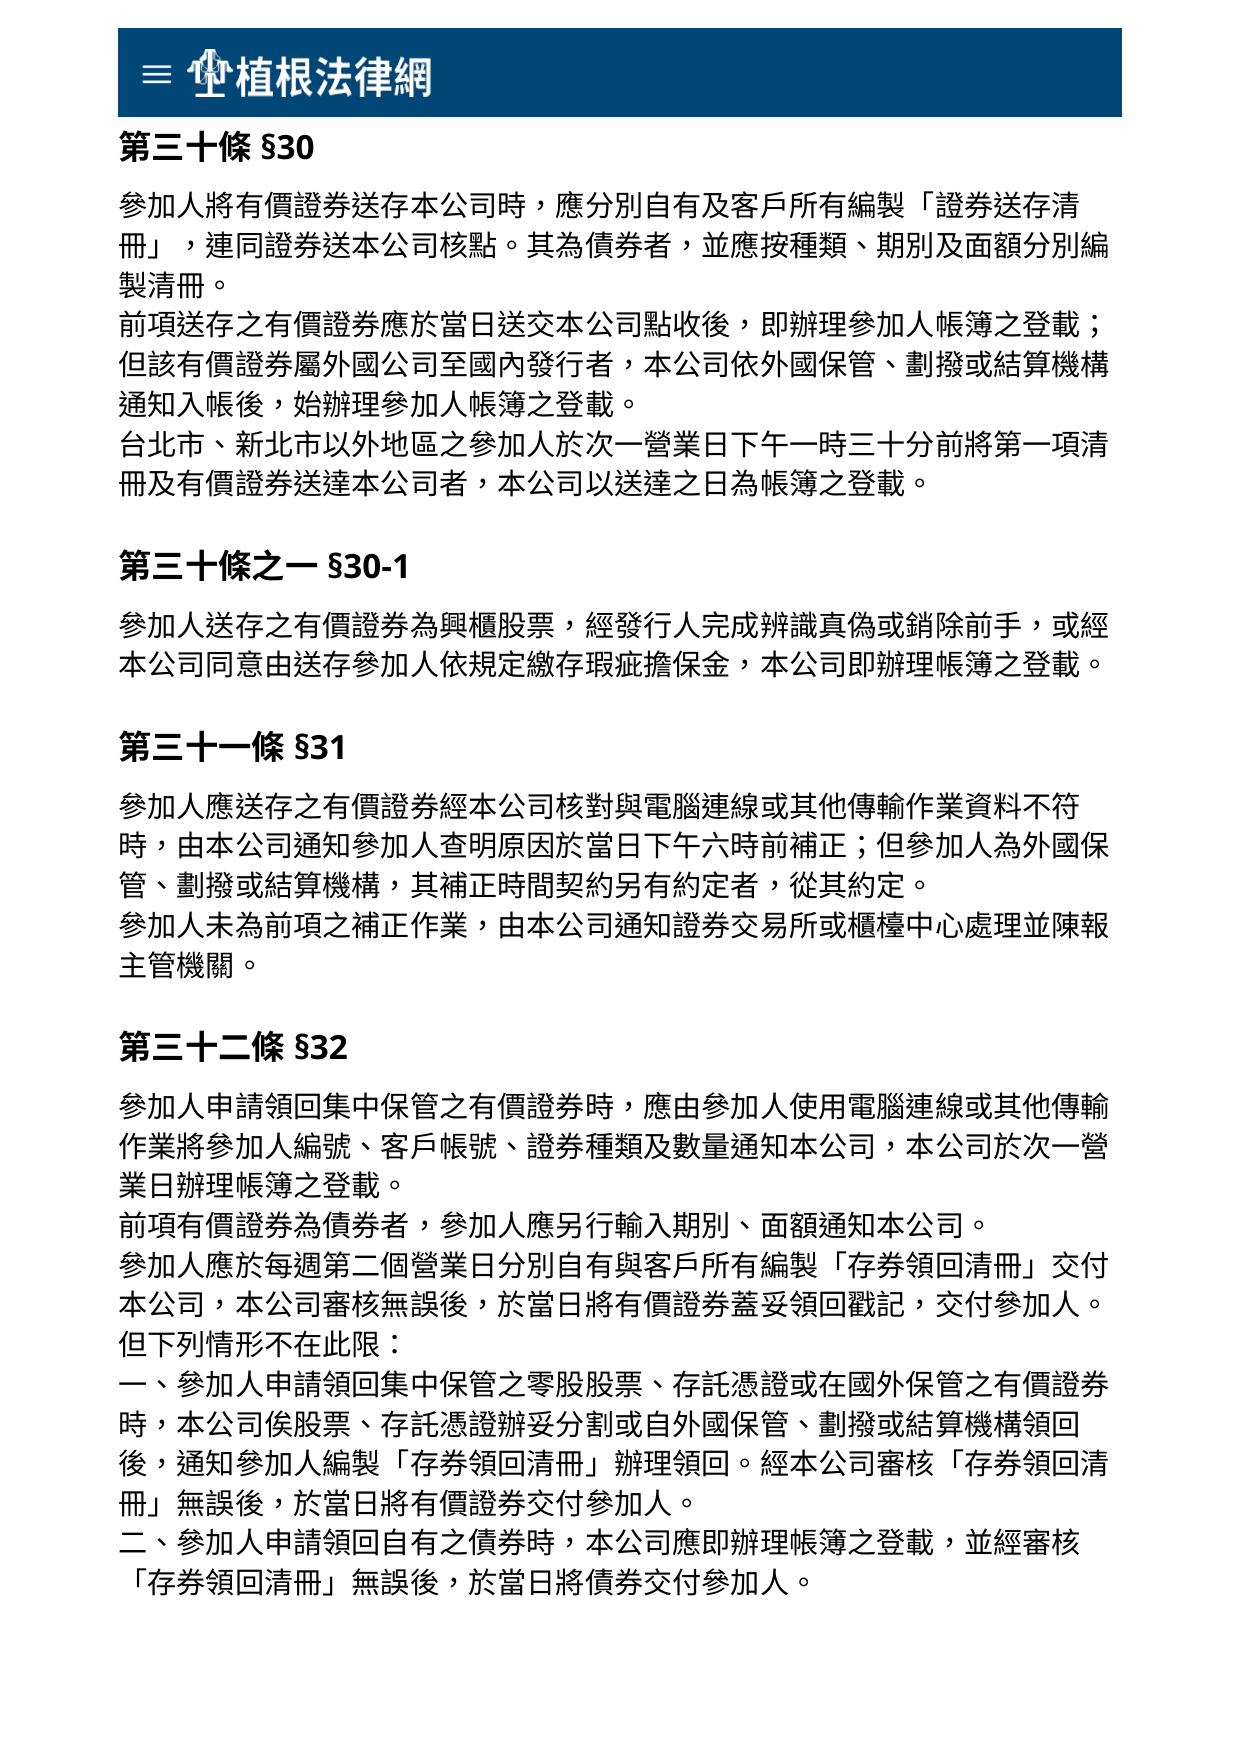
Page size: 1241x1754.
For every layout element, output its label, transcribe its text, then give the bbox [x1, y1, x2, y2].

text 參加人申請領回集中保管之有價證券時，應由參加人使用電腦連線或其他傳輸作業將參加人編號、客戶帳號、證券種類及數量通知本公司，本公司於次一營業日辦理帳簿之登載。 [118, 1086, 1122, 1205]
text 參加人應於每週第二個營業日分別自有與客戶所有編製「存券領回清冊」交付本公司，本公司審核無誤後，於當日將有價證券蓋妥領回戳記，交付參加人。但下列情形不在此限： [118, 1245, 1122, 1364]
text 參加人未為前項之補正作業，由本公司通知證券交易所或櫃檯中心處理並陳報主管機關。 [118, 905, 1122, 984]
text 第三十一條 §31 [118, 724, 1122, 769]
text 二、參加人申請領回自有之債券時，本公司應即辦理帳簿之登載，並經審核「存券領回清冊」無誤後，於當日將債券交付參加人。 [118, 1523, 1122, 1602]
text 台北市、新北市以外地區之參加人於次一營業日下午一時三十分前將第一項清冊及有價證券送達本公司者，本公司以送達之日為帳簿之登載。 [118, 424, 1122, 503]
text 第三十條 §30 [118, 123, 1122, 169]
text 參加人將有價證券送存本公司時，應分別自有及客戶所有編製「證券送存清冊」，連同證券送本公司核點。其為債券者，並應按種類、期別及面額分別編製清冊。 [118, 186, 1122, 305]
text 一、參加人申請領回集中保管之零股股票、存託憑證或在國外保管之有價證券時，本公司俟股票、存託憑證辦妥分割或自外國保管、劃撥或結算機構領回後，通知參加人編製「存券領回清冊」辦理領回。經本公司審核「存券領回清冊」無誤後，於當日將有價證券交付參加人。 [118, 1364, 1122, 1523]
text 參加人送存之有價證券為興櫃股票，經發行人完成辨識真偽或銷除前手，或經本公司同意由送存參加人依規定繳存瑕疵擔保金，本公司即辦理帳簿之登載。 [118, 605, 1122, 684]
text 第三十二條 §32 [118, 1024, 1122, 1069]
picture [118, 28, 1122, 117]
text 前項有價證券為債券者，參加人應另行輸入期別、面額通知本公司。 [118, 1205, 1122, 1245]
text 第三十條之一 §30-1 [118, 543, 1122, 588]
text 前項送存之有價證券應於當日送交本公司點收後，即辦理參加人帳簿之登載；但該有價證券屬外國公司至國內發行者，本公司依外國保管、劃撥或結算機構通知入帳後，始辦理參加人帳簿之登載。 [118, 305, 1122, 424]
text 參加人應送存之有價證券經本公司核對與電腦連線或其他傳輸作業資料不符時，由本公司通知參加人查明原因於當日下午六時前補正；但參加人為外國保管、劃撥或結算機構，其補正時間契約另有約定者，從其約定。 [118, 786, 1122, 905]
